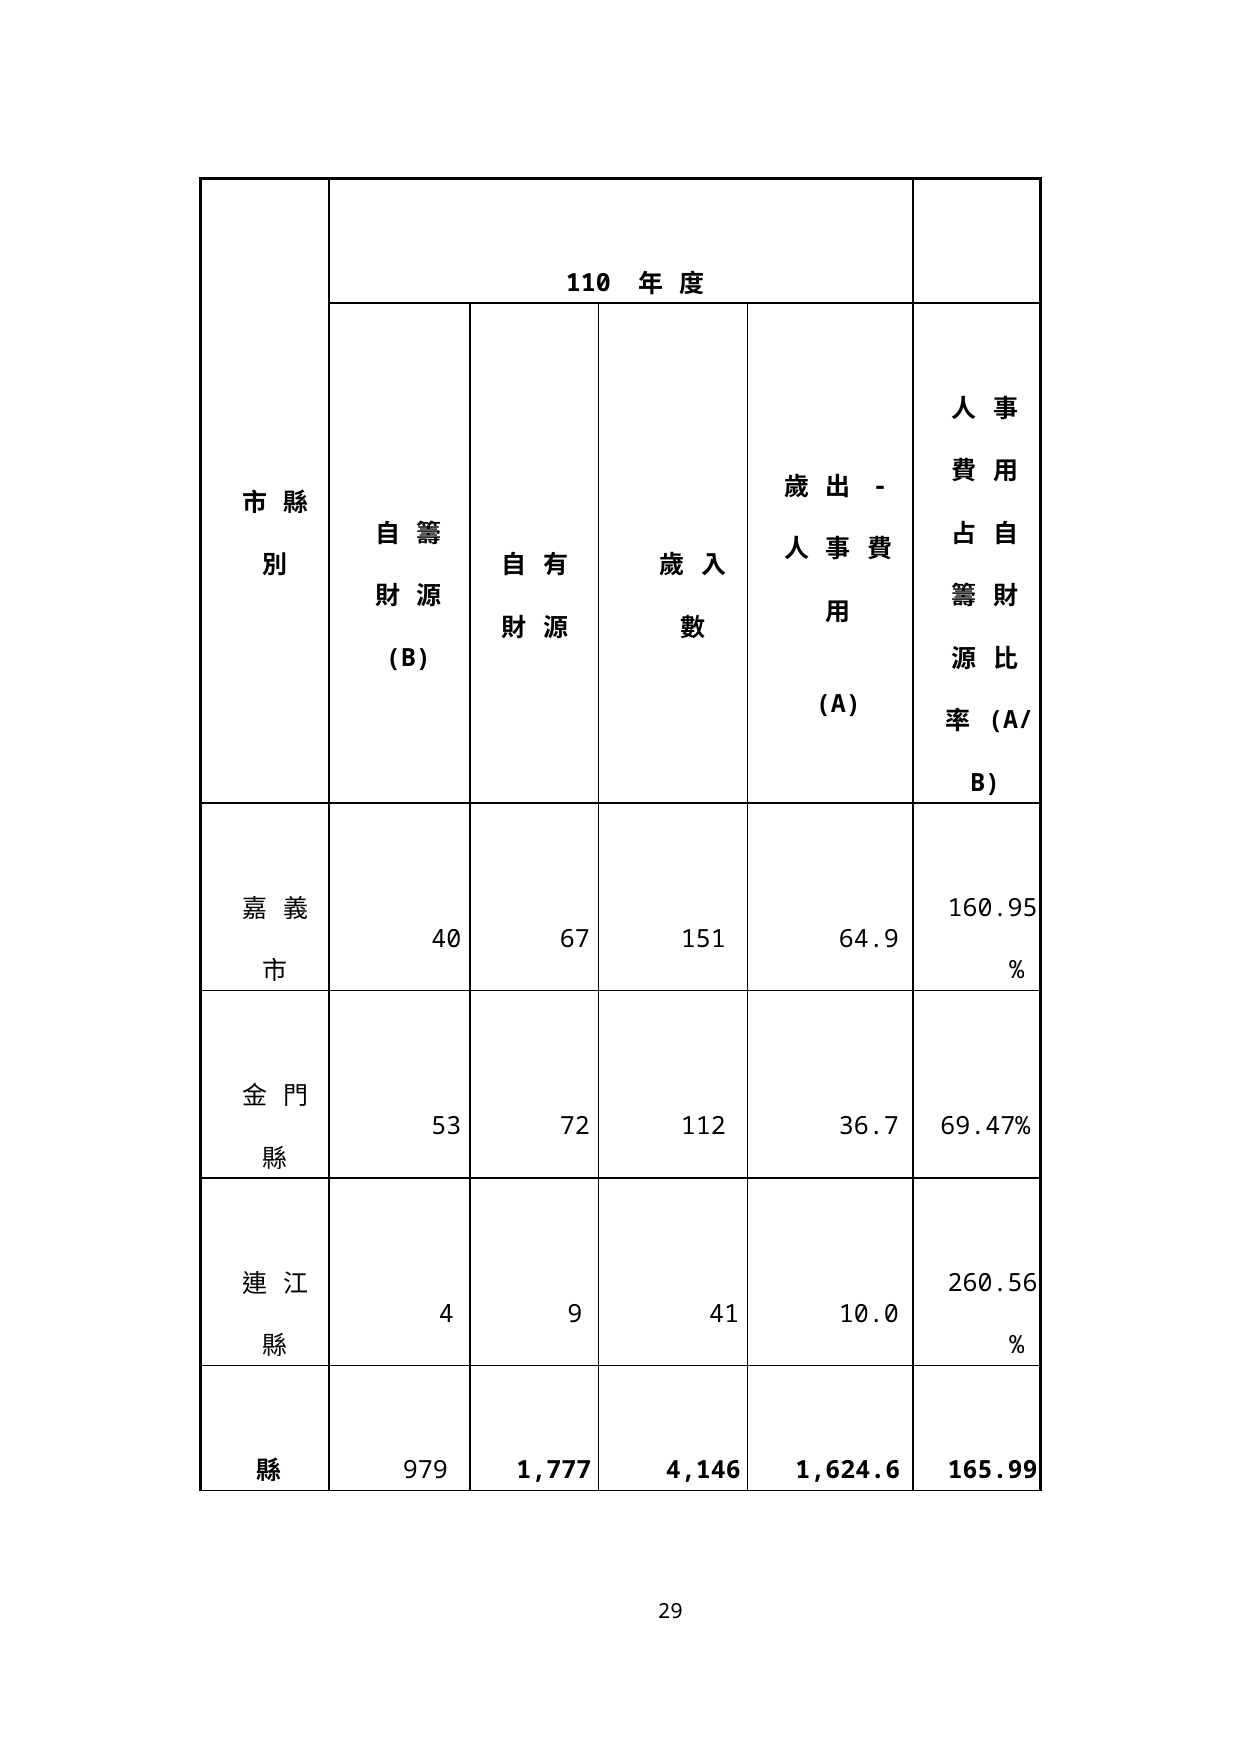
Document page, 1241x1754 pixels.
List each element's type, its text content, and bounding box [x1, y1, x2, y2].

table_cell 1,777 [471, 1366, 598, 1490]
table_cell 112 [599, 991, 747, 1177]
table_header [914, 180, 1039, 302]
table_cell 40 [330, 804, 469, 990]
table_cell 金門縣 [202, 991, 328, 1177]
table_cell 4,146 [599, 1366, 747, 1490]
table_cell 10.0 [748, 1179, 912, 1365]
table_cell 9 [471, 1179, 598, 1365]
table_cell 自有財源 [471, 304, 598, 802]
table_cell 151 [599, 804, 747, 990]
table_cell 53 [330, 991, 469, 1177]
table_cell 自籌財源(B) [330, 304, 469, 802]
table_header 110年度 [330, 180, 912, 302]
table_cell 歲出-人事費用 (A) [748, 304, 912, 802]
table_cell 165.99 [914, 1366, 1039, 1490]
table_cell 連江縣 [202, 1179, 328, 1365]
table_header 市縣別 [202, 180, 328, 802]
table_cell 64.9 [748, 804, 912, 990]
table_cell 979 [330, 1366, 469, 1490]
table_cell 41 [599, 1179, 747, 1365]
table_cell 歲入數 [599, 304, 747, 802]
table_cell 36.7 [748, 991, 912, 1177]
table_cell 嘉義市 [202, 804, 328, 990]
table_cell 縣 [202, 1366, 328, 1490]
table_cell 69.47% [914, 991, 1039, 1177]
table_cell 4 [330, 1179, 469, 1365]
table_cell 67 [471, 804, 598, 990]
table_cell 1,624.6 [748, 1366, 912, 1490]
table_cell 260.56% [914, 1179, 1039, 1365]
table_cell 72 [471, 991, 598, 1177]
table_cell 160.95% [914, 804, 1039, 990]
table_cell 人事費用占自籌財源比率(A/B) [914, 304, 1039, 802]
